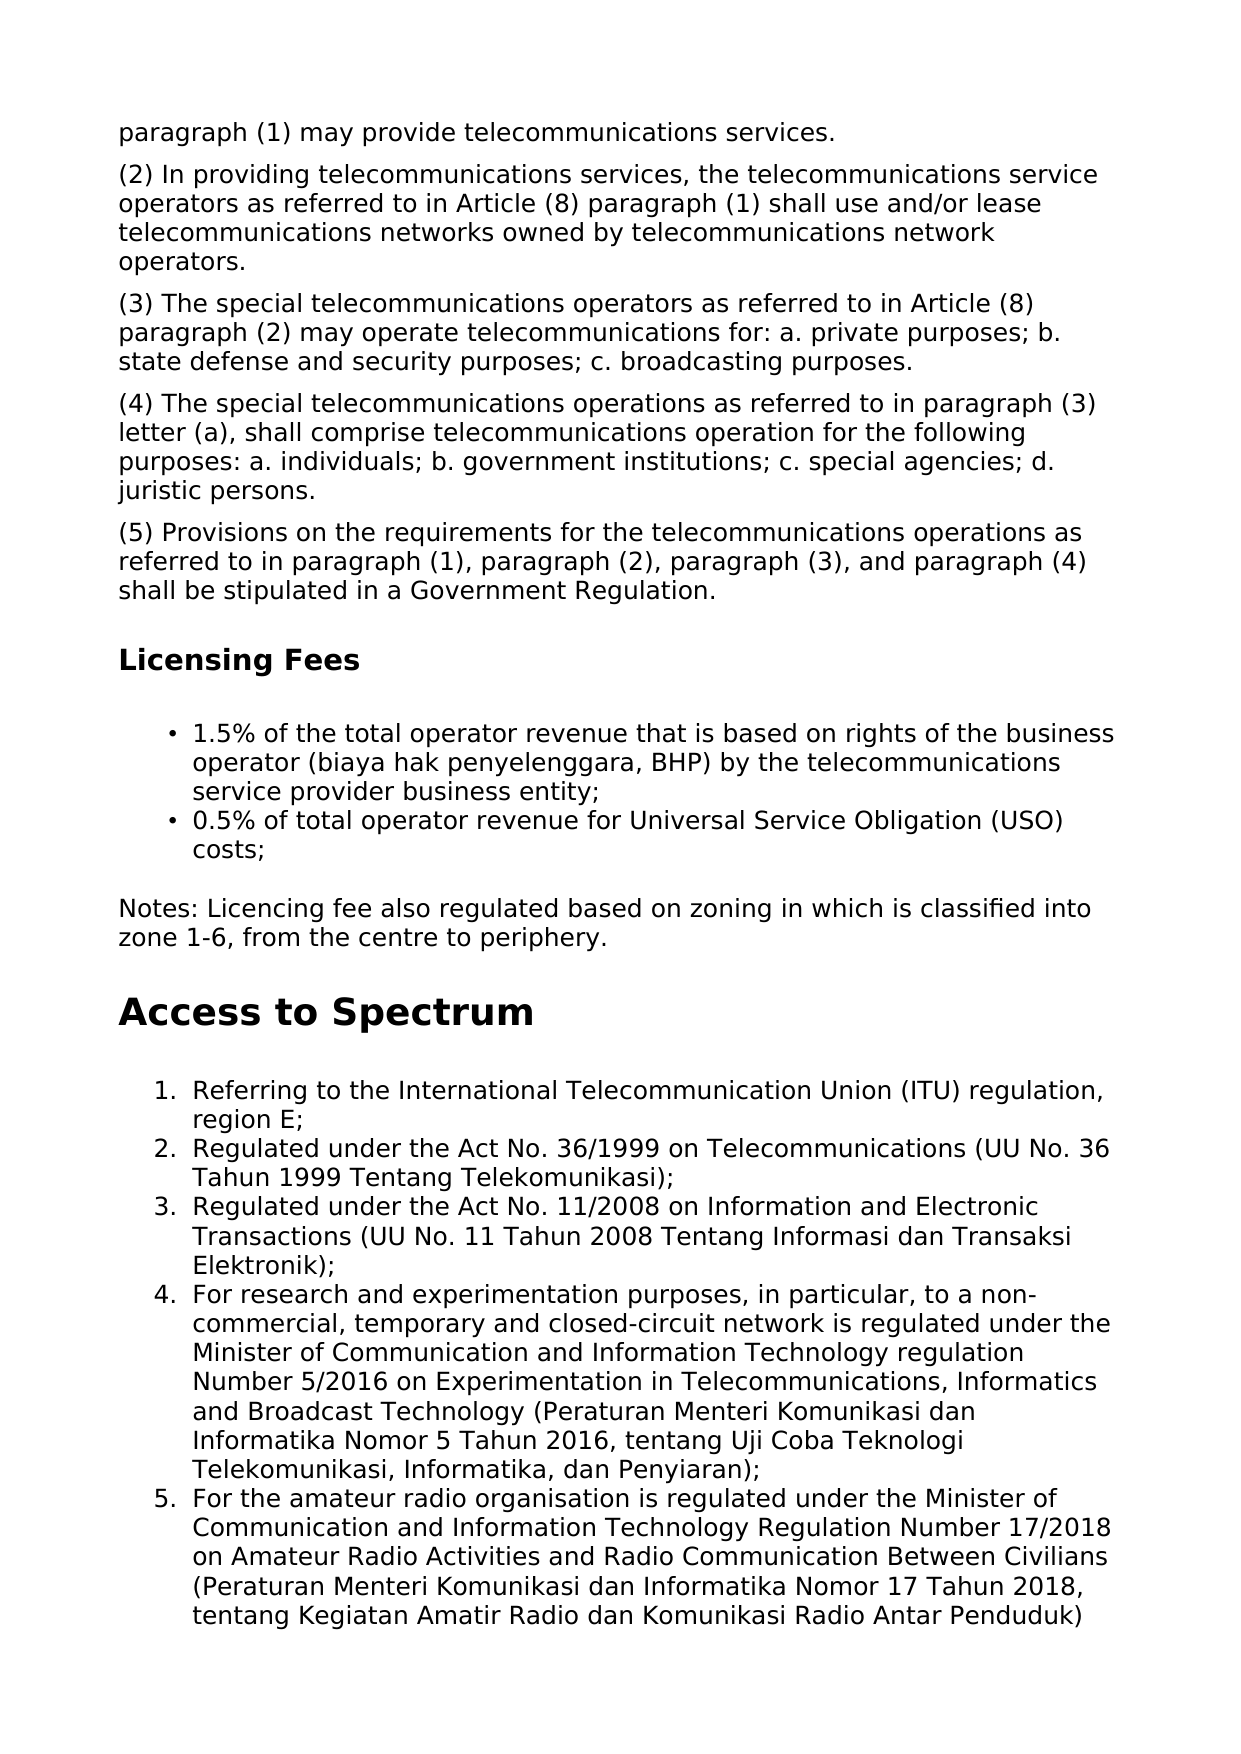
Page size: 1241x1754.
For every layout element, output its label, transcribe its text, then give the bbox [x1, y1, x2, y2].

text (2) In providing telecommunications services, the telecommunications service operators as referred to in Article (8) paragraph (1) shall use and/or lease telecommunications networks owned by telecommunications network operators. [118, 160, 1122, 276]
list For research and experimentation purposes, in particular, to a non-commercial, temporary and closed-circuit network is regulated under the Minister of Communication and Information Technology regulation Number 5/2016 on Experimentation in Telecommunications, Informatics and Broadcast Technology (Peraturan Menteri Komunikasi dan Informatika Nomor 5 Tahun 2016, tentang Uji Coba Teknologi Telekomunikasi, Informatika, dan Penyiaran); [177, 1280, 1122, 1484]
subtitle Access to Spectrum [118, 990, 1122, 1034]
list Referring to the International Telecommunication Union (ITU) regulation, region E; [177, 1076, 1122, 1134]
list 0.5% of total operator revenue for Universal Service Obligation (USO) costs; [177, 807, 1122, 865]
text paragraph (1) may provide telecommunications services. [118, 118, 1122, 147]
list Regulated under the Act No. 11/2008 on Information and Electronic Transactions (UU No. 11 Tahun 2008 Tentang Informasi dan Transaksi Elektronik); [177, 1192, 1122, 1280]
list Regulated under the Act No. 36/1999 on Telecommunications (UU No. 36 Tahun 1999 Tentang Telekomunikasi); [177, 1134, 1122, 1192]
list 1.5% of the total operator revenue that is based on rights of the business operator (biaya hak penyelenggara, BHP) by the telecommunications service provider business entity; [177, 719, 1122, 807]
text Notes: Licencing fee also regulated based on zoning in which is classified into zone 1-6, from the centre to periphery. [118, 894, 1122, 953]
subtitle Licensing Fees [118, 643, 1122, 677]
text (4) The special telecommunications operations as referred to in paragraph (3) letter (a), shall comprise telecommunications operation for the following purposes: a. individuals; b. government institutions; c. special agencies; d. juristic persons. [118, 389, 1122, 506]
text (5) Provisions on the requirements for the telecommunications operations as referred to in paragraph (1), paragraph (2), paragraph (3), and paragraph (4) shall be stipulated in a Government Regulation. [118, 518, 1122, 606]
list For the amateur radio organisation is regulated under the Minister of Communication and Information Technology Regulation Number 17/2018 on Amateur Radio Activities and Radio Communication Between Civilians (Peraturan Menteri Komunikasi dan Informatika Nomor 17 Tahun 2018, tentang Kegiatan Amatir Radio dan Komunikasi Radio Antar Penduduk) [177, 1484, 1122, 1630]
text (3) The special telecommunications operators as referred to in Article (8) paragraph (2) may operate telecommunications for: a. private purposes; b. state defense and security purposes; c. broadcasting purposes. [118, 289, 1122, 376]
